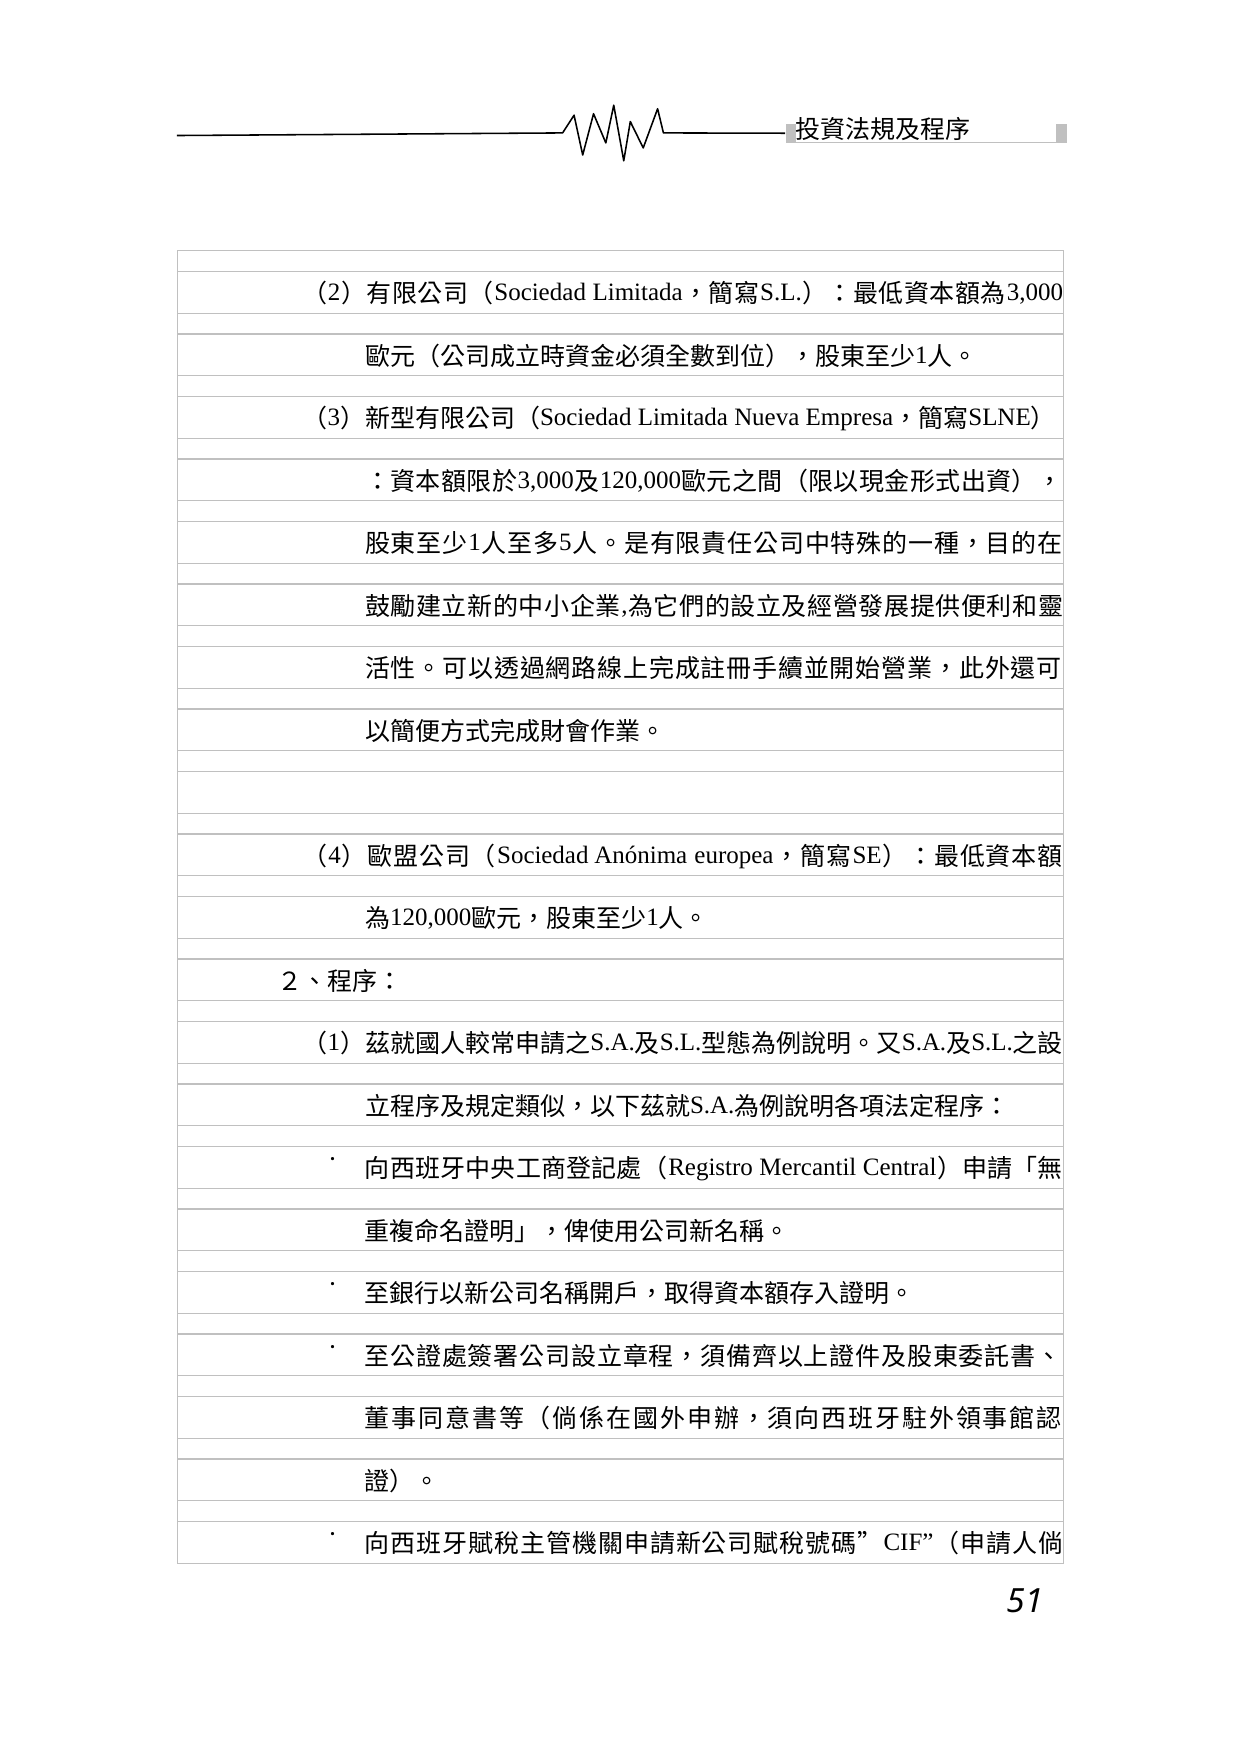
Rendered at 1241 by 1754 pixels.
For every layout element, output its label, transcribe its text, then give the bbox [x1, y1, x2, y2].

text [302, 626, 1063, 646]
text [302, 314, 1063, 333]
text 為120,000歐元，股東至少1人。 [302, 897, 1063, 938]
text 歐元（公司成立時資金必須全數到位），股東至少1人。 [302, 335, 1063, 375]
text [325, 1251, 1063, 1271]
text [302, 814, 1063, 833]
text 以簡便方式完成財會作業。 [302, 710, 1063, 750]
text [302, 501, 1063, 521]
text [302, 876, 1063, 896]
text （4）歐盟公司（Sociedad Anónima europea，簡寫SE）：最低資本額 [302, 835, 1063, 875]
text [302, 689, 1063, 708]
text （2）有限公司（Sociedad Limitada，簡寫S.L.）：最低資本額為3,000 [302, 272, 1063, 313]
text [302, 1001, 1063, 1021]
text 活性。可以透過網路線上完成註冊手續並開始營業，此外還可 [302, 647, 1063, 688]
text [277, 939, 1063, 958]
text 董事同意書等（倘係在國外申辦，須向西班牙駐外領事館認 [325, 1397, 1063, 1438]
text ˙ 至公證處簽署公司設立章程，須備齊以上證件及股東委託書、 [325, 1335, 1063, 1375]
text [302, 1064, 1063, 1083]
text [325, 1314, 1063, 1333]
text ：資本額限於3,000及120,000歐元之間（限以現金形式出資）， [302, 460, 1063, 500]
text ２、程序： [277, 960, 1063, 1000]
text 證）。 [325, 1460, 1063, 1500]
text [325, 1501, 1063, 1521]
text [325, 1189, 1063, 1208]
text [325, 1126, 1063, 1146]
text ˙ 向西班牙賦稅主管機關申請新公司賦稅號碼”CIF”（申請人倘 [325, 1522, 1063, 1563]
text [302, 439, 1063, 458]
text 鼓勵建立新的中小企業,為它們的設立及經營發展提供便利和靈 [302, 585, 1063, 625]
text [302, 564, 1063, 583]
text [302, 376, 1063, 396]
text （3）新型有限公司（Sociedad Limitada Nueva Empresa，簡寫SLNE） [302, 397, 1063, 438]
text [325, 1376, 1063, 1396]
text （1）茲就國人較常申請之S.A.及S.L.型態為例說明。又S.A.及S.L.之設 [302, 1022, 1063, 1063]
text 股東至少1人至多5人。是有限責任公司中特殊的一種，目的在 [302, 522, 1063, 563]
text [302, 251, 1063, 271]
text [325, 1439, 1063, 1458]
text ˙ 至銀行以新公司名稱開戶，取得資本額存入證明。 [325, 1272, 1063, 1313]
text ˙ 向西班牙中央工商登記處（Registro Mercantil Central）申請「無 [325, 1147, 1063, 1188]
text 立程序及規定類似，以下茲就S.A.為例說明各項法定程序： [302, 1085, 1063, 1125]
text 重複命名證明」，俾使用公司新名稱。 [325, 1210, 1063, 1250]
